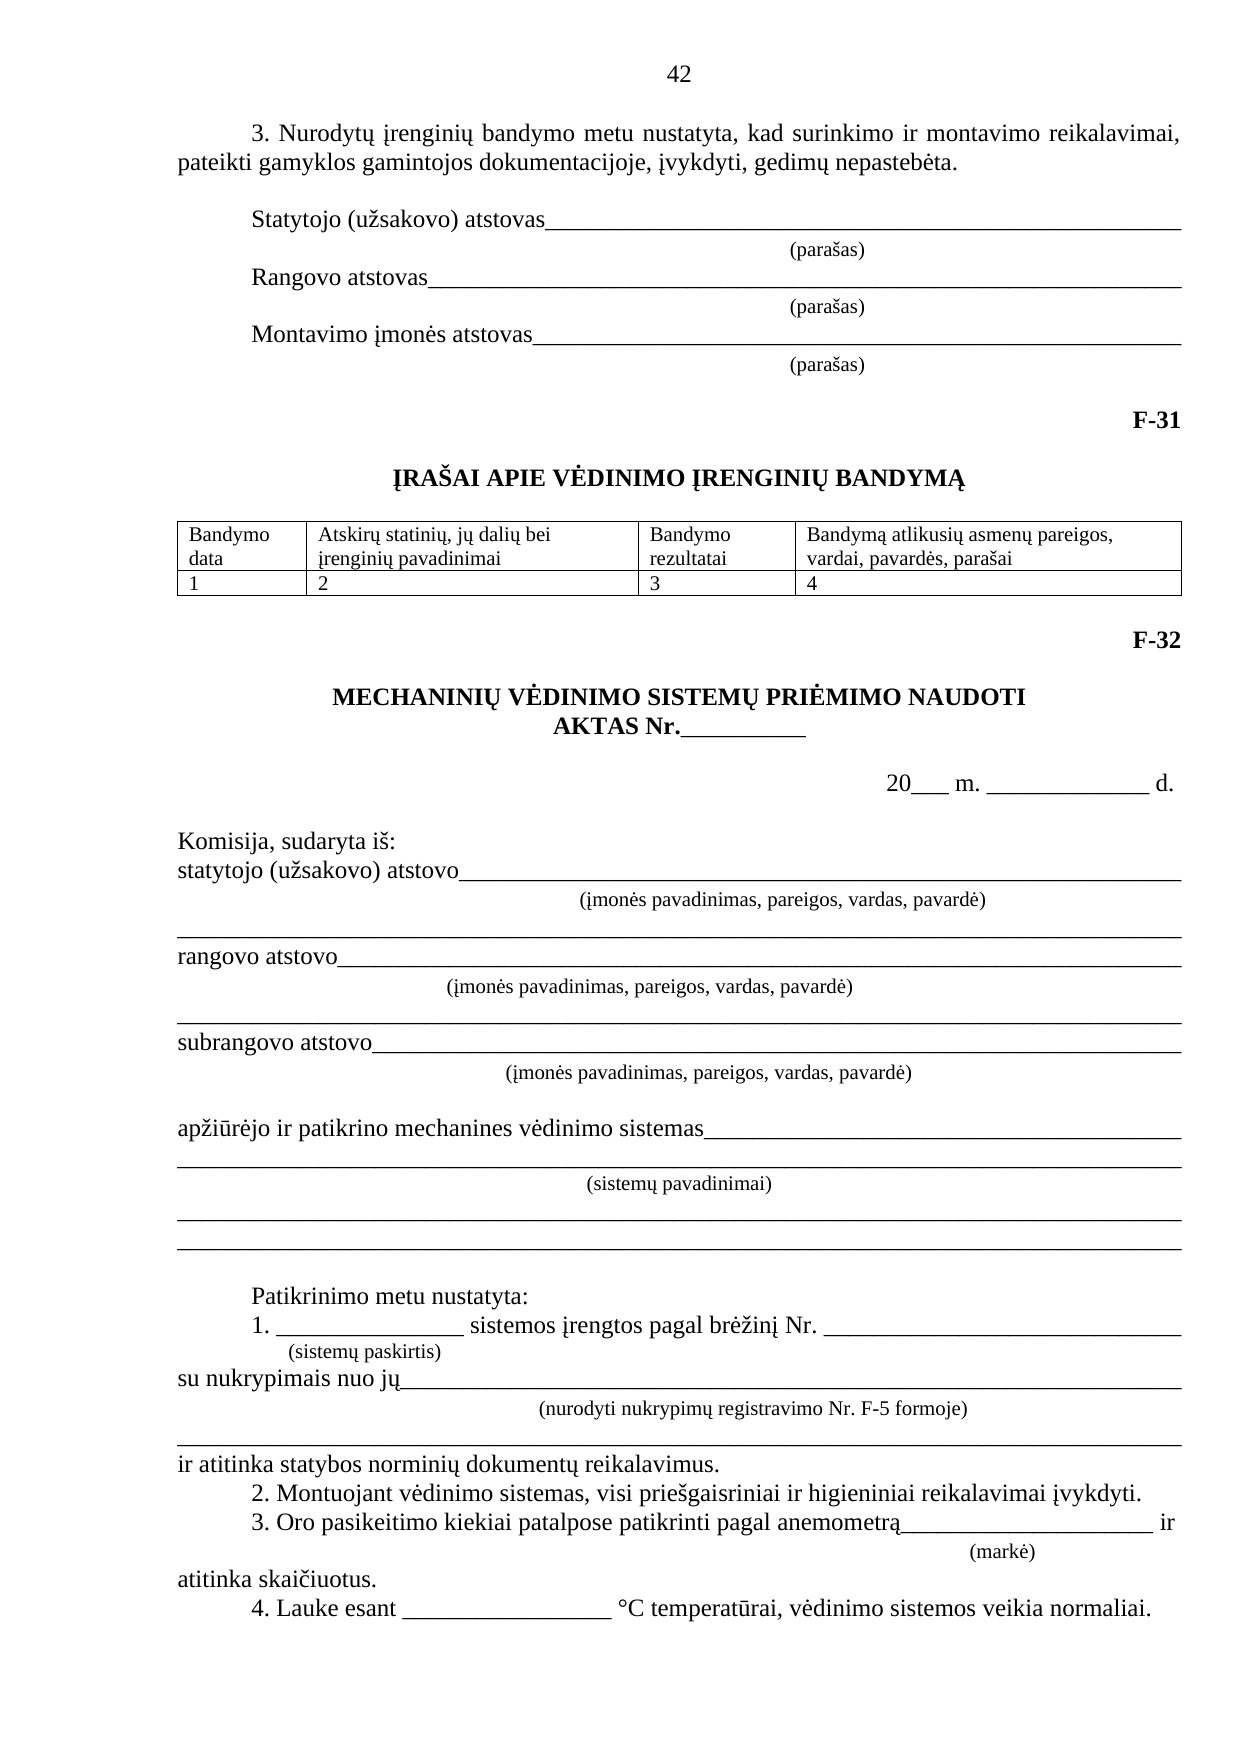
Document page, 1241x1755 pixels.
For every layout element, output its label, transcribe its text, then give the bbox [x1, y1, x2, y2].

text (įmonės pavadinimas, pareigos, vardas, pavardė) [177, 883, 1181, 912]
table_header Bandymo data [178, 522, 306, 570]
text atitinka skaičiuotus. [177, 1564, 1181, 1593]
text F-32 [177, 625, 1181, 653]
text MECHANINIŲ VĖDINIMO SISTEMŲ PRIĖMIMO NAUDOTI [177, 682, 1181, 711]
text Rangovo atstovas [177, 262, 1181, 291]
text (parašas) [177, 233, 1181, 262]
text AKTAS Nr.__________ [177, 711, 1181, 740]
text (markė) [177, 1535, 1181, 1564]
text rangovo atstovo [177, 941, 1181, 970]
text Komisija, sudaryta iš: [177, 826, 1181, 855]
text ir atitinka statybos norminių dokumentų reikalavimus. [177, 1449, 1181, 1478]
text statytojo (užsakovo) atstovo [177, 855, 1181, 883]
text 20___ m. _____________ d. [177, 768, 1181, 797]
table_cell 1 [178, 571, 306, 595]
text (įmonės pavadinimas, pareigos, vardas, pavardė) [177, 1056, 1181, 1085]
table_header Bandymo rezultatai [639, 522, 795, 570]
table_header Bandymą atlikusių asmenų pareigos, vardai, pavardės, parašai [796, 522, 1181, 570]
text 3. Oro pasikeitimo kiekiai patalpose patikrinti pagal anemometrą ir [177, 1507, 1181, 1535]
table_cell 4 [796, 571, 1181, 595]
text 3. Nurodytų įrenginių bandymo metu nustatyta, kad surinkimo ir montavimo reikalavimai, pateikti gamyklos gamintojos dokumentacijoje, įvykdyti, gedimų nepastebėta. [177, 118, 1181, 176]
text (parašas) [177, 291, 1181, 319]
text F-31 [177, 406, 1181, 434]
text (įmonės pavadinimas, pareigos, vardas, pavardė) [177, 970, 1181, 998]
text (sistemų pavadinimai) [177, 1171, 1181, 1195]
text Montavimo įmonės atstovas [177, 319, 1181, 348]
text 4. Lauke esant °C temperatūrai, vėdinimo sistemos veikia normaliai. [177, 1593, 1181, 1622]
text (parašas) [177, 348, 1181, 377]
text (sistemų paskirtis) [177, 1339, 1181, 1363]
text su nukrypimais nuo jų [177, 1363, 1181, 1392]
text subrangovo atstovo [177, 1027, 1181, 1056]
text Patikrinimo metu nustatyta: [177, 1281, 1181, 1310]
text 2. Montuojant vėdinimo sistemas, visi priešgaisriniai ir higieniniai reikalavimai įvykdyti. [177, 1478, 1181, 1507]
table_cell 3 [639, 571, 795, 595]
text (nurodyti nukrypimų registravimo Nr. F-5 formoje) [177, 1392, 1181, 1420]
text 1. _______________ sistemos įrengtos pagal brėžinį Nr. [177, 1310, 1181, 1339]
table_cell 2 [307, 571, 638, 595]
text apžiūrėjo ir patikrino mechanines vėdinimo sistemas [177, 1113, 1181, 1142]
text Statytojo (užsakovo) atstovas [177, 204, 1181, 233]
text ĮRAŠAI APIE VĖDINIMO ĮRENGINIŲ BANDYMĄ [177, 463, 1181, 492]
table_header Atskirų statinių, jų dalių bei įrenginių pavadinimai [307, 522, 638, 570]
